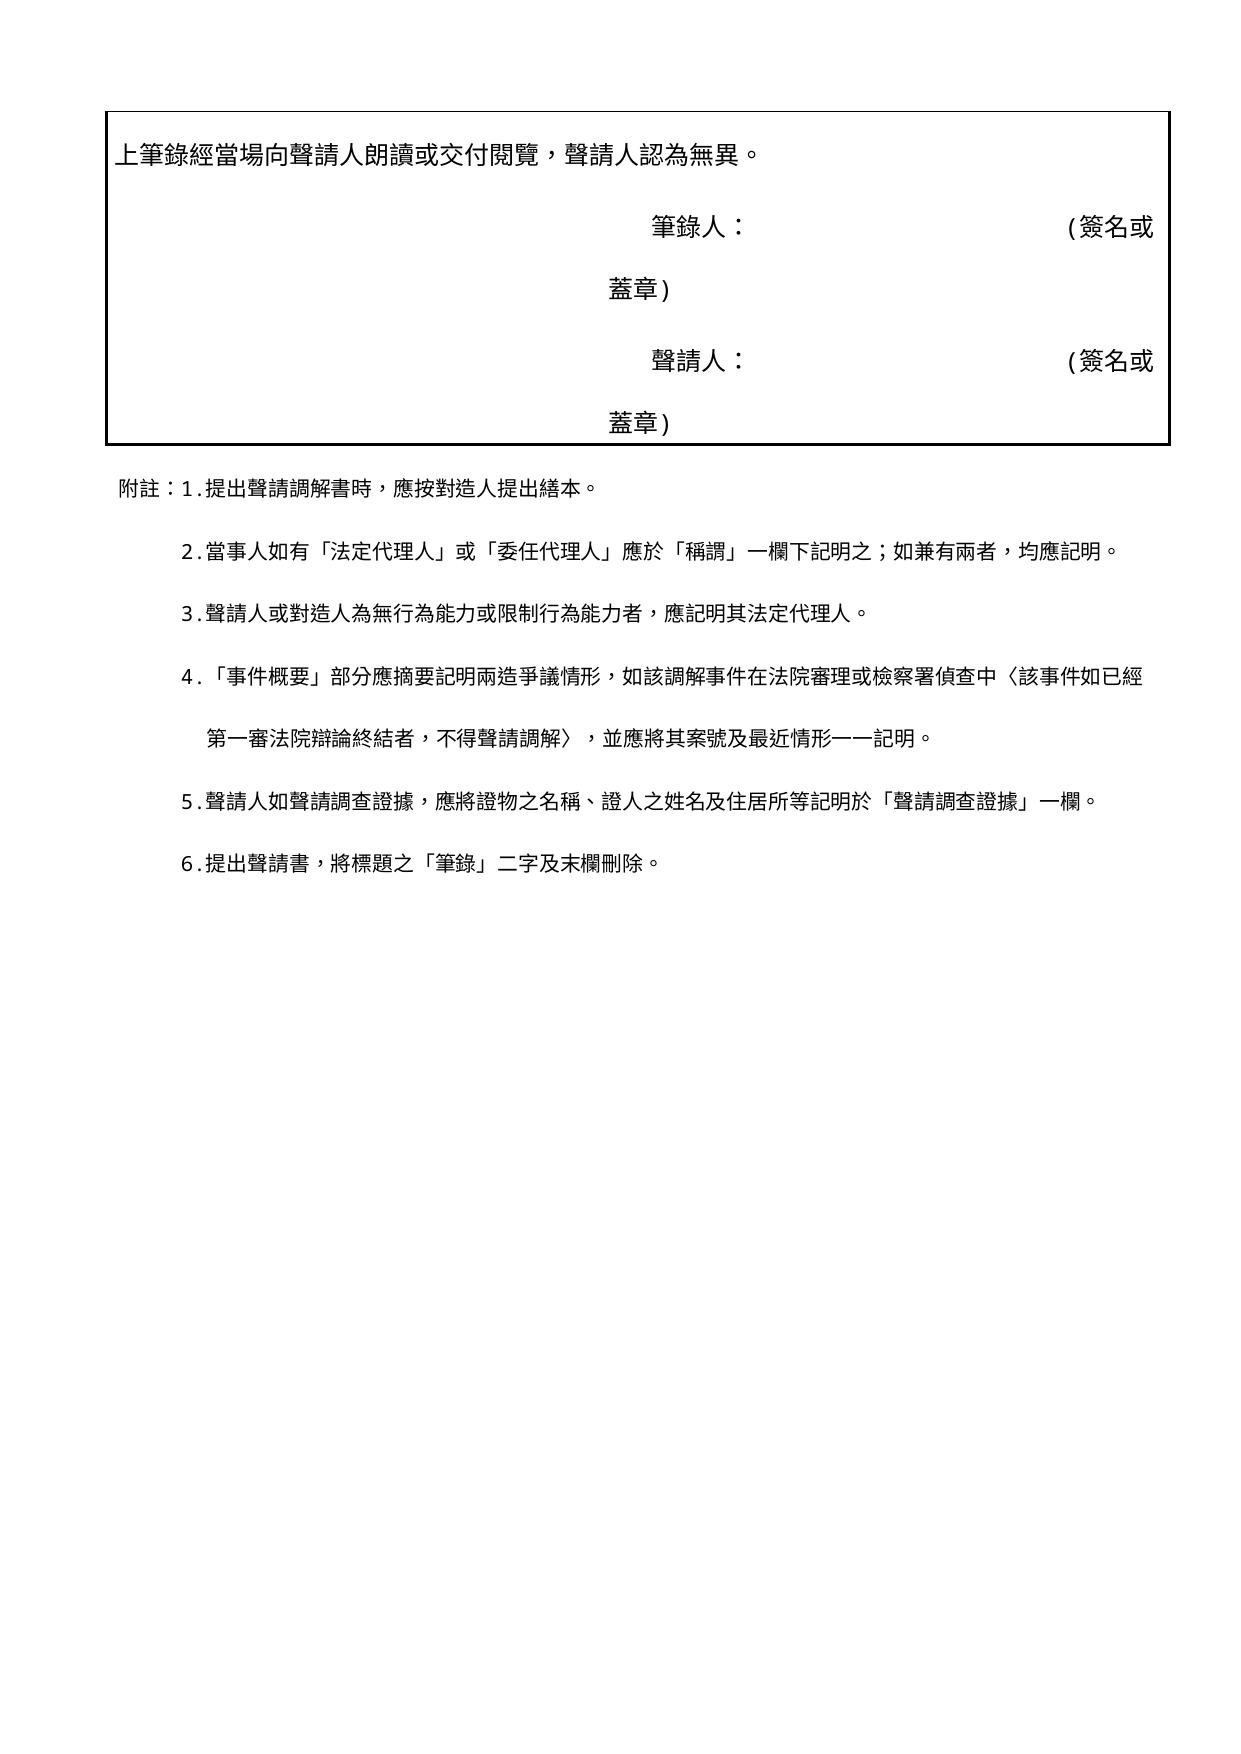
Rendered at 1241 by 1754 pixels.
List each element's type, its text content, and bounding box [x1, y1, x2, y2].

text 2.當事人如有「法定代理人」或「委任代理人」應於「稱謂」一欄下記明之；如兼有兩者，均應記明。 [118, 508, 1152, 571]
text 4.「事件概要」部分應摘要記明兩造爭議情形，如該調解事件在法院審理或檢察署偵查中〈該事件如已經第一審法院辯論終結者，不得聲請調解〉，並應將其案號及最近情形一一記明。 [181, 633, 1152, 758]
table_cell 上筆錄經當場向聲請人朗讀或交付閱覽，聲請人認為無異。 筆錄人： (簽名或蓋章) 聲請人： (簽名或蓋章) [108, 112, 1168, 443]
text 3.聲請人或對造人為無行為能力或限制行為能力者，應記明其法定代理人。 [118, 571, 1152, 633]
text 附註：1.提出聲請調解書時，應按對造人提出繕本。 [118, 446, 1152, 508]
text 5.聲請人如聲請調查證據，應將證物之名稱、證人之姓名及住居所等記明於「聲請調查證據」一欄。 [181, 758, 1152, 821]
text 6.提出聲請書，將標題之「筆錄」二字及末欄刪除。 [181, 821, 1152, 883]
